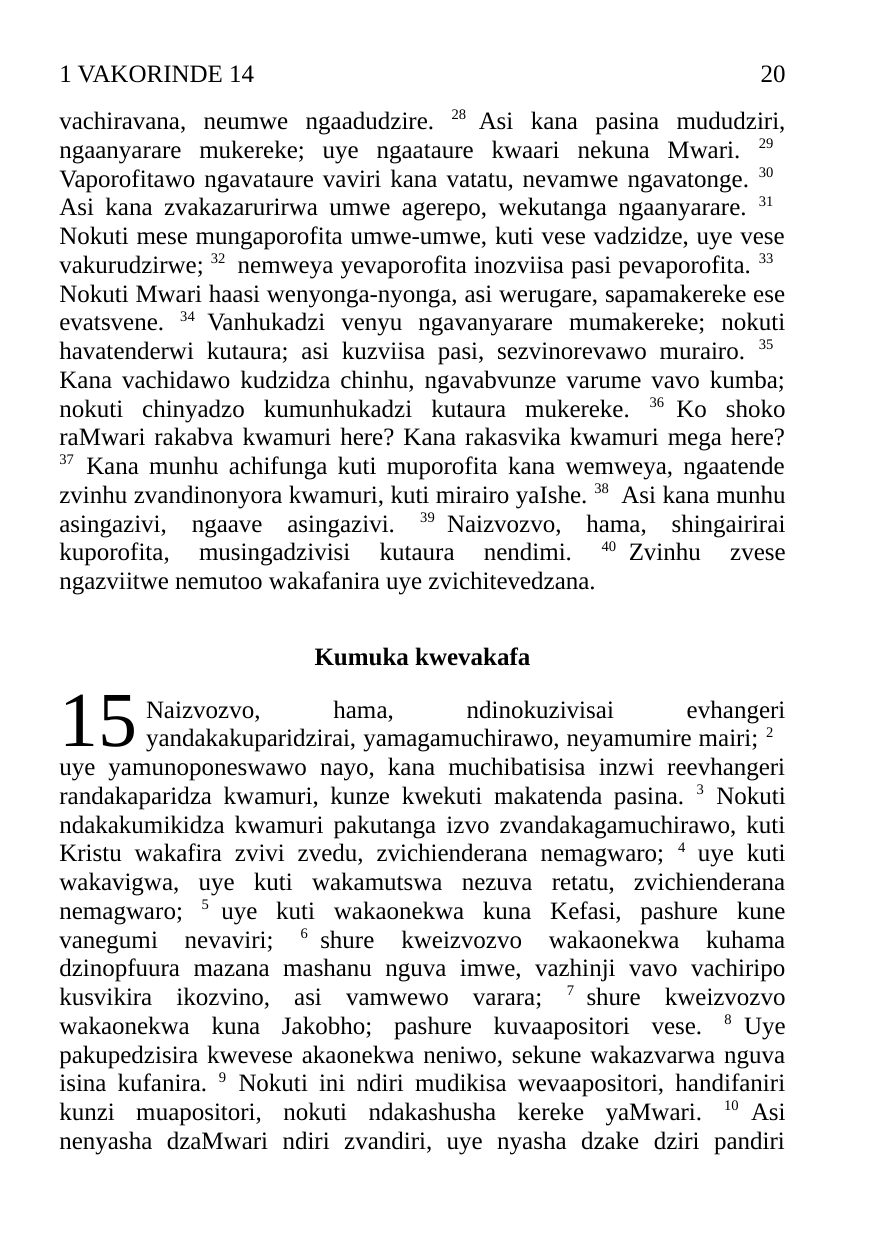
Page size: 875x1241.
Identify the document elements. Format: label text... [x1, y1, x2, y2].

text Kumuka kwevakafa [59, 642, 786, 671]
text 15Naizvozvo, hama, ndinokuzivisai evhangeri yandakakuparidzirai, yamagamuchirawo, neyamumire mairi; 2 uye yamunoponeswawo nayo, kana muchibatisisa inzwi reevhangeri randakaparidza kwamuri, kunze kwekuti makatenda pasina. 3 Nokuti ndakakumikidza kwamuri pakutanga izvo zvandakagamuchirawo, kuti Kristu wakafira zvivi zvedu, zvichienderana nemagwaro; 4 uye kuti wakavigwa, uye kuti wakamutswa nezuva retatu, zvichienderana nemagwaro; 5 uye kuti wakaonekwa kuna Kefasi, pashure kune vanegumi nevaviri; 6 shure kweizvozvo wakaonekwa kuhama dzinopfuura mazana mashanu nguva imwe, vazhinji vavo vachiripo kusvikira ikozvino, asi vamwewo varara; 7 shure kweizvozvo wakaonekwa kuna Jakobho; pashure kuvaapositori vese. 8 Uye pakupedzisira kwevese akaonekwa neniwo, sekune wakazvarwa nguva isina kufanira. 9 Nokuti ini ndiri mudikisa wevaapositori, handifaniri kunzi muapositori, nokuti ndakashusha kereke yaMwari. 10 Asi nenyasha dzaMwari ndiri zvandiri, uye nyasha dzake dziri pandiri hadzina kuva pasina; asi ndakabata zvikuru kupfuura vese; zvakadaro handisi ini, asi nyasha dzaMwari dzineni. 11 Naizvozvo, kana ndiri ini kana ivo, saizvozvo tinoparidza uye saizvozvo makatenda. 12 Zvino kana Kristu achiparidzwa kuti wakamutswa kubva kuvakafa, vamwe pakati penyu vanoreva sei kuti hakuna kumuka kwevakafa? 13 Asi dai pasina kumuka kwevakafa, naKristu haana kumutswa; 14 uye kana Kristu asina kumutswa, naizvozvo kuparidza kwedu hakuna maturo, nerutendo rwenyuwo harwuna maturo. 15 Nesuwo tinowanikwa tiri zvapupu zvaMwari zvenhema, nokuti takapupura zvaMwari kuti wakamutsa Kristu iye waasina kumutsa, kana kuri kuti vakafa havamutswi. 16 Nokuti dai vakafa vasingamutswi, Kristu haanawo kumutswa; 17 uye dai Kristu asina kumutswa, rutendo rwenyu haruna maturo; muchiri muzvivi zvenyu. 18 Naizvozvo nevarere muna Kristu vaparara. 19 Dai muupenyu huno tine tariro muna Kristu chete, tinonzwisa tsitsi kukunda vanhu vese. 20 Asi ikozvinowo Kristu wakamutswa kubva kuvakafa, akava chibereko chekutanga chevarere. 21 Nokuti sezvo nemunhu rufu rwakauya, kumuka kwevakafawo kwakauya nemunhu. 22 Nokuti vese muna Adhamu sezvavanofa, saizvozvowo vese muna Kristu vachararamiswa. 23 Asi umwe neumwe padzoro rake; Kristu chibereko chekutanga, tevere avo vari vaKristu pakuuya kwake, 24 kozouya kuguma, paachazokumikidza umambo kuna Mwari, ivo Baba, paachaparadza kutonga kwese neushe hwese nesimba. 25 Nokuti anofanira iye kutonga, kusvikira aisa vese vavengi pasi petsoka dzake. 26 Muvengi wekupedzisira uchaparadzwa ndirwo rufu. 27 Nokuti wakaisa zvinhu zvese pasi petsoka dzake. Asi kana achiti zvinhu zvese zvakaiswa pasi pake, zviri pachena kuti ari kunze wakaisa zvinhu zvese pasi pake. 28 Zvino kana zvinhu zvese zvaiswa pasi pake, ipapo Mwanakomanawo amene achaiswa pasi paiye wakaisa zvese pasi pake, kuti Mwari ave zvese mune zvese. 29 Ko, vanobhabhatidzirwa vakafa vachaita sei kana vakafa vasingatongomutswi? Vakagobhabhatidzirwa vakafa nemhaka yei? 30 Nemhaka yei nesu tiri panjodzi awa rega-rega? 31 Ndinofa zuva nezuva, ndinopika nokuzvikudza pamusoro penyu kwandinako muna Kristu Jesu Ishe wedu. 32 Kana ndakarwa nenzira yevanhu nezvikara paEfeso, zvinondibatsirei, kana vakafa vasingamutswi? Ngatidye nekunwa, nokuti mangwana tinofa. 33 Musanyengerwa; kushamwaridzana nevakaipa kunoodza tsika dzakanaka. 34 Pengenukai nenzira yekururama uye musatadza, nokuti vamwe vane kusaziva Mwari; ndinotaura kuti muve nenyadzi. 35 Asi umwe achati: Vakafa vanomutswa sei? Uye vanouya nemuviri wakaita sei? 36 Dununu, icho chaunodzvara iwe hachiitwi chipenyu kunze kwekuti chafa; 37 uye icho chaunodzvara, haudzvari muviri uchavapo, asi tsanga isina chinhu, kana yezviyo kana yezvimwe; 38 asi Mwari anoipa muviri paanoda napo, nekumbeu imwe neimwe muviri wayo pachayo. 39 Nyama yese haisi nyama imwe; asi imwe inyama yevanhu, imwewo inyama yemhuka, imwewo yehove, imwewo yeshiri. 40 Kune miviriwo yekudenga, nemiviri yenyika; asi kubwinya kweyekudenga ndekumwe, asi kweyenyika ndekumwe. 41 Kumwe kubwinya ndekwezuva, nekumwe kubwinya ndekwemwedzi, uye kumwe kubwinya ndekwenyeredzi, nokuti nyeredzi inosiyana neimwe nyeredzi pakubwinya. 42 Kwakadarowo kumuka kwevakafa. Kunodzvarwa mukuora, kunomutswa mukusaora; 43 kunodzvarwa mukuzvidzwa, kunomutswa mukubwinya; kunodzvarwa muutera, kunomutswa musimba. 44 Kunodzvarwa kuri muviri wechisikirwo, kunomutswa kuri muviri wemweya. Kune muviri wechisikirwo, uye kune muviri wemweya. 45 Zvakanyorwawo saizvozvo zvichinzi: Munhu wekutanga Adhamu wakaitwa munhu anorarama; Adhamu wekupedzisira mweya unoraramisa. 46 Asi zvinotanga hazvisi zvemweya asi zvechisikirwo; tevere zvemweya. 47 Munhu wekutanga wakabva panyika, ndewevhu; munhu wechipiri ndiIshe anobva kudenga. 48 Sewevhu, vakadarowo avo vevhu; uye sewekudenga, vakadarowo vekudenga. 49 Uye sezvatakatakura chimiro chewevhu, tichatakurawo chimiro chewekudenga. 50 Zvino ndinoreva izvi, hama, kuti nyama neropa hazvingagoni kugara nhaka yeushe hwaMwari; nokuora hakungagari nhaka yekusaora. 51 Tarirai, ndinokuudzai chakavanzika: Hatingavati tese, asi tichashandurwa tese; 52 nenguva diki-diki, mukuhwaira kweziso, pahwamanda yekupedzisira; nokuti hwamanda icharira, uye vakafa vachamutswa mukusaora, nesu tichashandurwa. 53 Nokuti ichi chinoora chinofanira kupfeka kusaora, neichi chinofa chipfeke kusafa. 54 Zvino kana ichi chinoora chapfeka kusaora, neichi chinofa chapfeka kusafa, ipapo kuchaitika shoko rakanyorwa rinoti: Rufu rwakamedzwa mukukunda. 55 Iwe rufu, rumborera rwako rwuripi? Iwe guva, kukunda kwako kuripi? 56 Rumborera rwerufu chivi, nesimba rechivi murairo. 57 Zvino ngaavongwe Mwari anotipa kukunda naIshe wedu Jesu Kristu. 58 Naizvozvo, hama dzangu dzinodikanwa, simbai, musingazungunuswi, nguva dzese muchiwedzerwa pabasa raIshe muchiziva kuti kubata kwenyu hakusi pasina muna Ishe. [59, 695, 786, 1155]
text vachiravana, neumwe ngaadudzire. 28 Asi kana pasina mududziri, ngaanyarare mukereke; uye ngaataure kwaari nekuna Mwari. 29 Vaporofitawo ngavataure vaviri kana vatatu, nevamwe ngavatonge. 30 Asi kana zvakazarurirwa umwe agerepo, wekutanga ngaanyarare. 31 Nokuti mese mungaporofita umwe-umwe, kuti vese vadzidze, uye vese vakurudzirwe; 32 nemweya yevaporofita inozviisa pasi pevaporofita. 33 Nokuti Mwari haasi wenyonga-nyonga, asi werugare, sapamakereke ese evatsvene. 34 Vanhukadzi venyu ngavanyarare mumakereke; nokuti havatenderwi kutaura; asi kuzviisa pasi, sezvinorevawo murairo. 35 Kana vachidawo kudzidza chinhu, ngavabvunze varume vavo kumba; nokuti chinyadzo kumunhukadzi kutaura mukereke. 36 Ko shoko raMwari rakabva kwamuri here? Kana rakasvika kwamuri mega here? 37 Kana munhu achifunga kuti muporofita kana wemweya, ngaatende zvinhu zvandinonyora kwamuri, kuti mirairo yaIshe. 38 Asi kana munhu asingazivi, ngaave asingazivi. 39 Naizvozvo, hama, shingairirai kuporofita, musingadzivisi kutaura nendimi. 40 Zvinhu zvese ngazviitwe nemutoo wakafanira uye zvichitevedzana. [59, 106, 786, 595]
